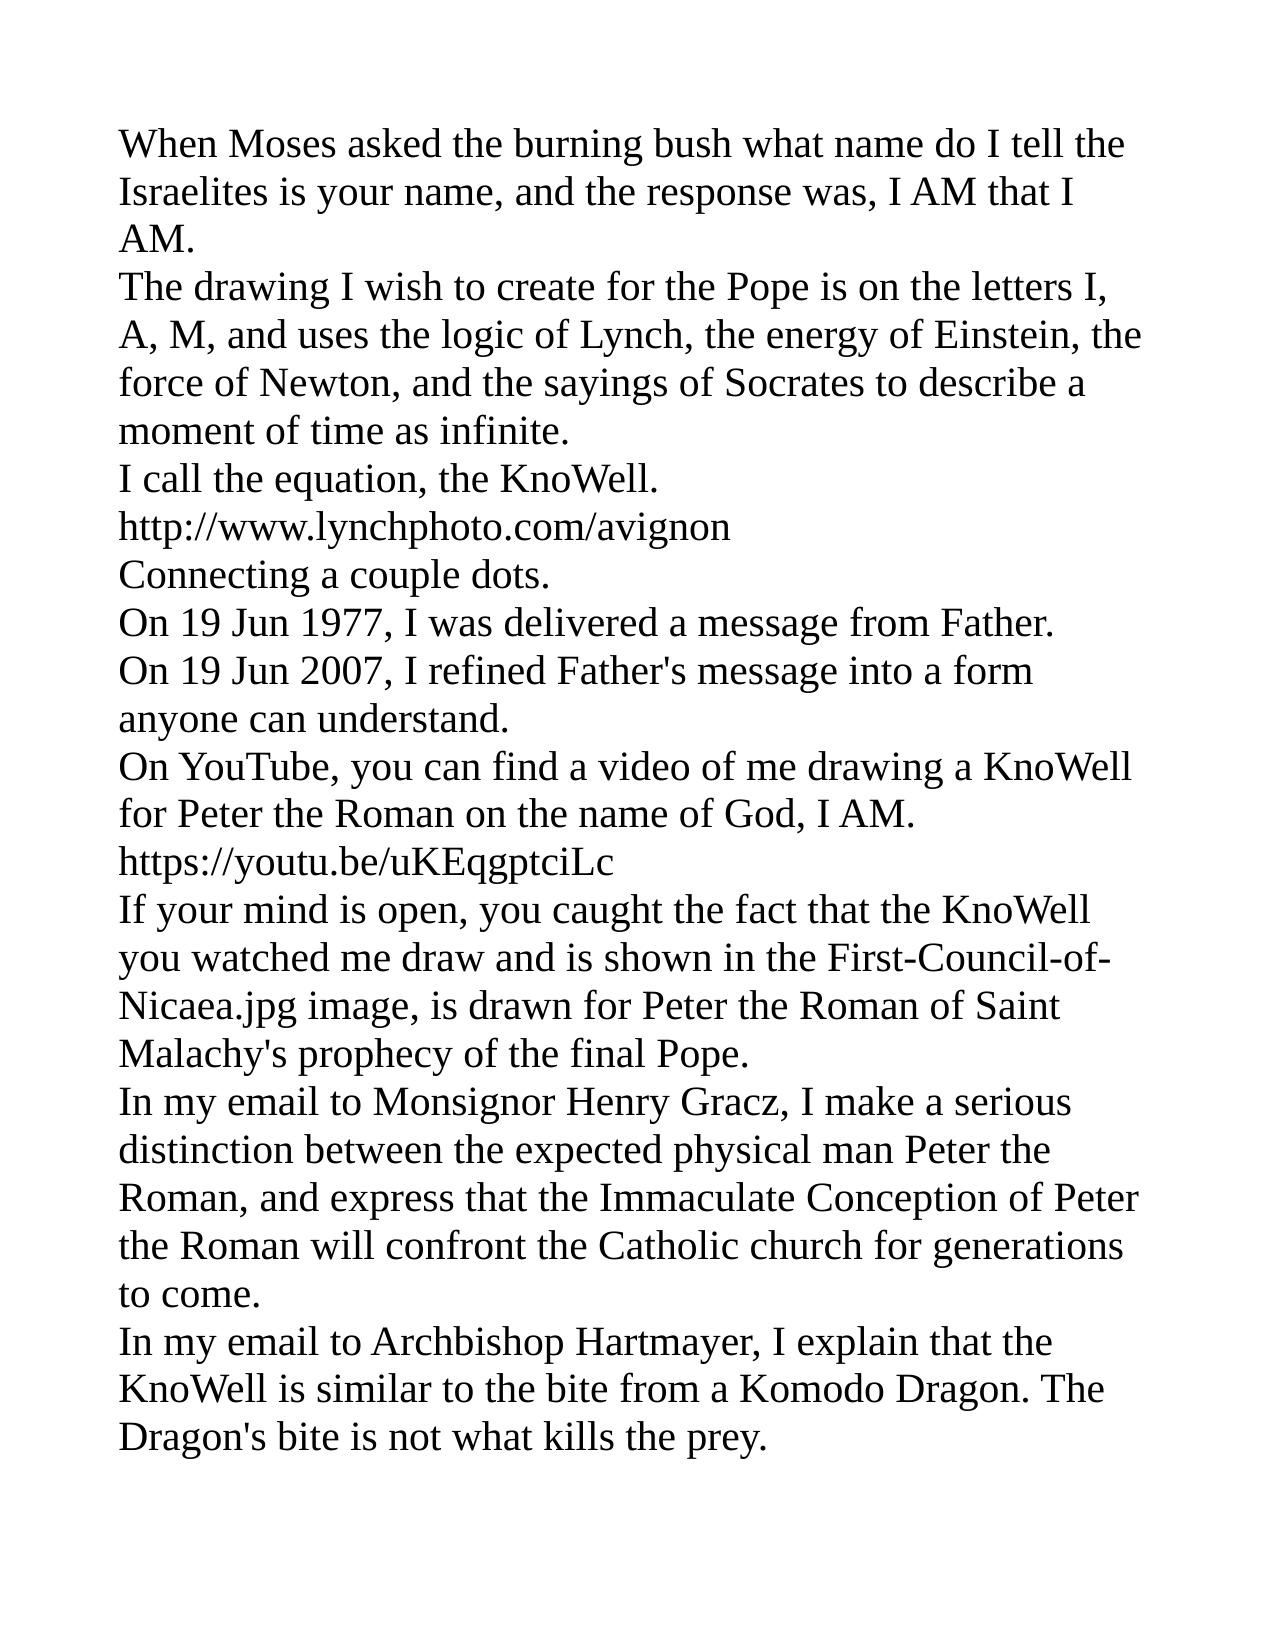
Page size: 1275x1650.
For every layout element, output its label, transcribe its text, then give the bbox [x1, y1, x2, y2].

text In my email to Monsignor Henry Gracz, I make a serious distinction between the expected physical man Peter the Roman, and express that the Immaculate Conception of Peter the Roman will confront the Catholic church for generations to come. [118, 1076, 1157, 1316]
text https://youtu.be/uKEqgptciLc [118, 837, 1157, 885]
text I call the equation, the KnoWell. [118, 453, 1157, 501]
text Connecting a couple dots. [118, 549, 1157, 597]
text On 19 Jun 1977, I was delivered a message from Father. [118, 597, 1157, 645]
text On YouTube, you can find a video of me drawing a KnoWell for Peter the Roman on the name of God, I AM. [118, 741, 1157, 837]
text On 19 Jun 2007, I refined Father's message into a form anyone can understand. [118, 645, 1157, 741]
text If your mind is open, you caught the fact that the KnoWell you watched me draw and is shown in the First-Council-of-Nicaea.jpg image, is drawn for Peter the Roman of Saint Malachy's prophecy of the final Pope. [118, 885, 1157, 1076]
text In my email to Archbishop Hartmayer, I explain that the KnoWell is similar to the bite from a Komodo Dragon. The Dragon's bite is not what kills the prey. [118, 1316, 1157, 1460]
text When Moses asked the burning bush what name do I tell the Israelites is your name, and the response was, I AM that I AM. [118, 118, 1157, 262]
text The drawing I wish to create for the Pope is on the letters I, A, M, and uses the logic of Lynch, the energy of Einstein, the force of Newton, and the sayings of Socrates to describe a moment of time as infinite. [118, 262, 1157, 453]
text http://www.lynchphoto.com/avignon [118, 501, 1157, 549]
